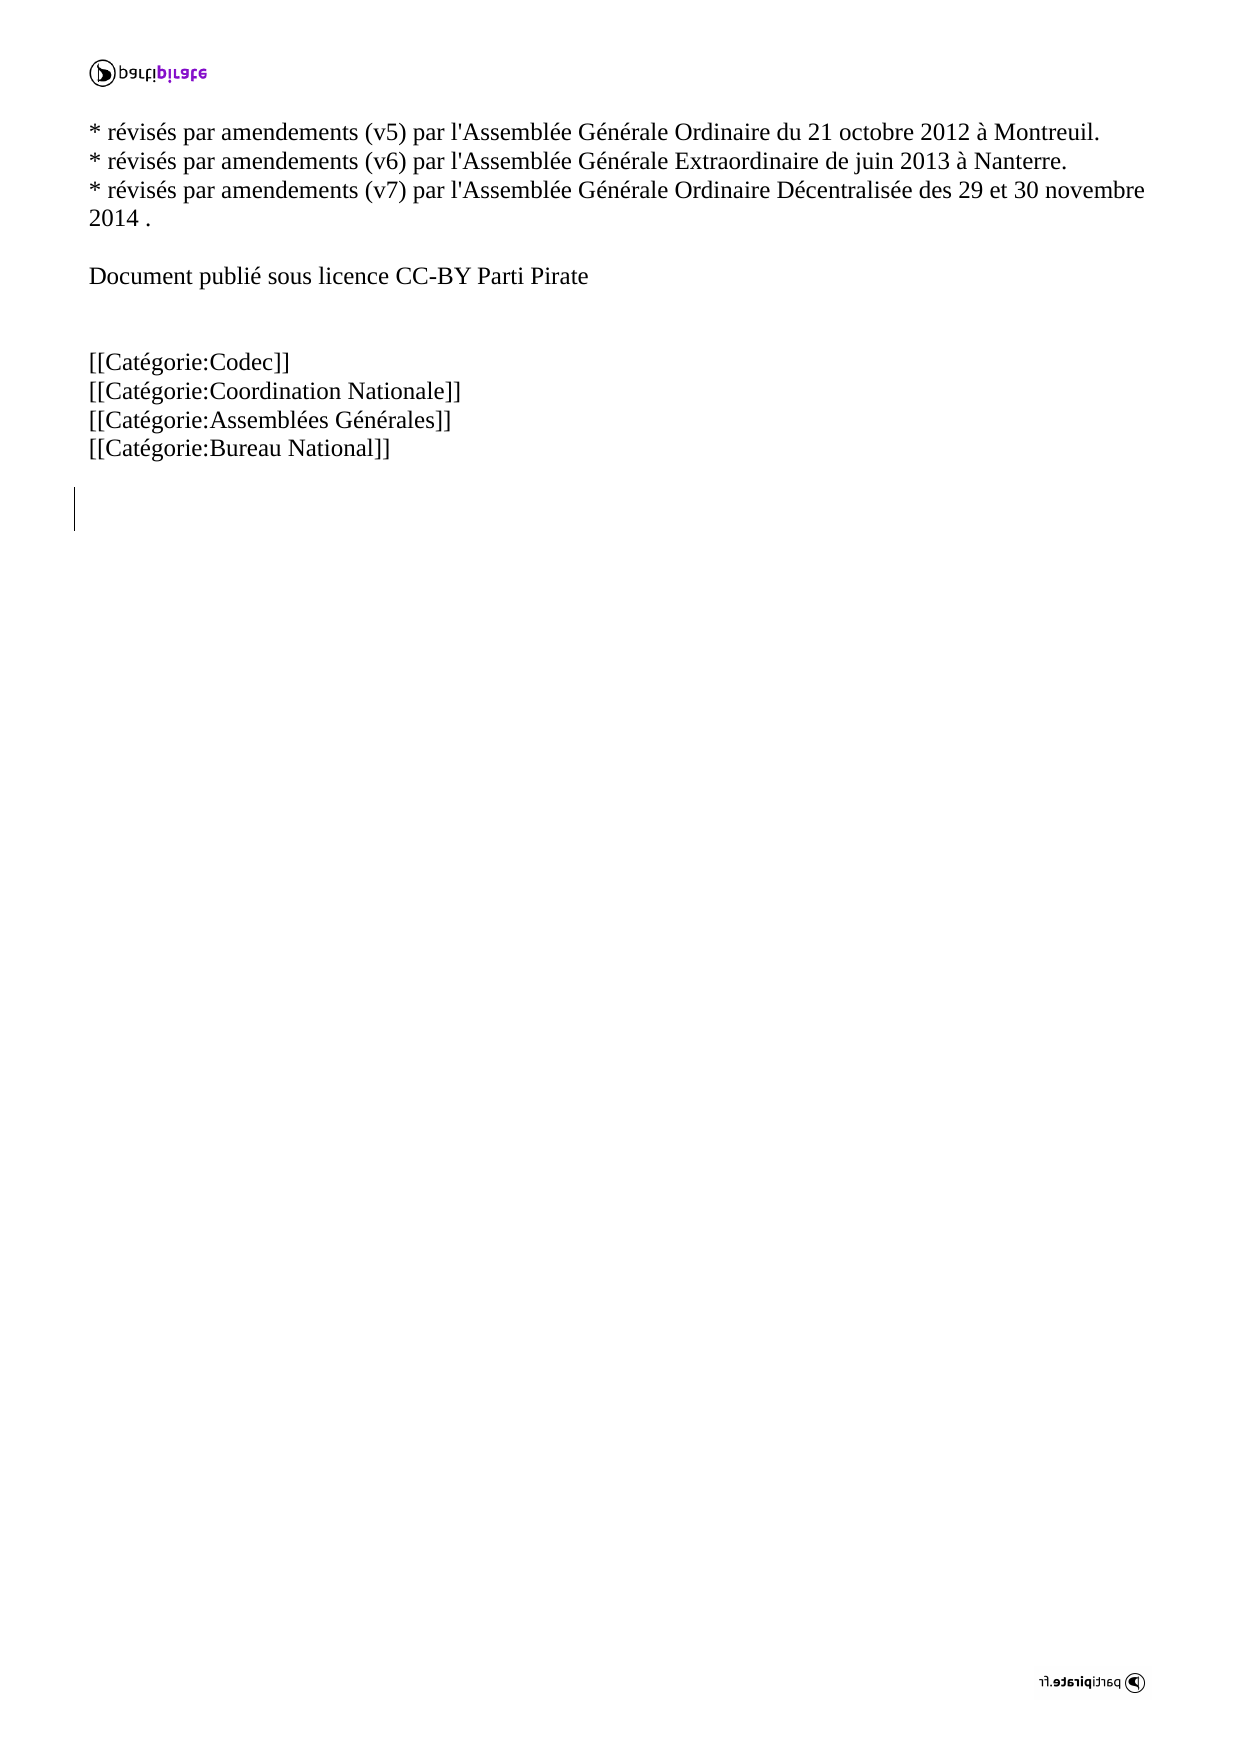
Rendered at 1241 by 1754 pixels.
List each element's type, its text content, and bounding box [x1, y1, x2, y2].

text [[Catégorie:Assemblées Générales]] [88, 405, 1152, 433]
text [[Catégorie:Codec]] [88, 347, 1152, 376]
text Document publié sous licence CC-BY Parti Pirate [88, 261, 1152, 290]
text * révisés par amendements (v7) par l'Assemblée Générale Ordinaire Décentralisée des 29 et 30 novembre 2014 . [88, 175, 1152, 232]
picture [88, 59, 207, 88]
picture [1033, 1666, 1152, 1700]
text * révisés par amendements (v5) par l'Assemblée Générale Ordinaire du 21 octobre 2012 à Montreuil. [88, 117, 1152, 146]
text [[Catégorie:Coordination Nationale]] [88, 376, 1152, 405]
text * révisés par amendements (v6) par l'Assemblée Générale Extraordinaire de juin 2013 à Nanterre. [88, 146, 1152, 175]
text [[Catégorie:Bureau National]] [88, 433, 1152, 462]
